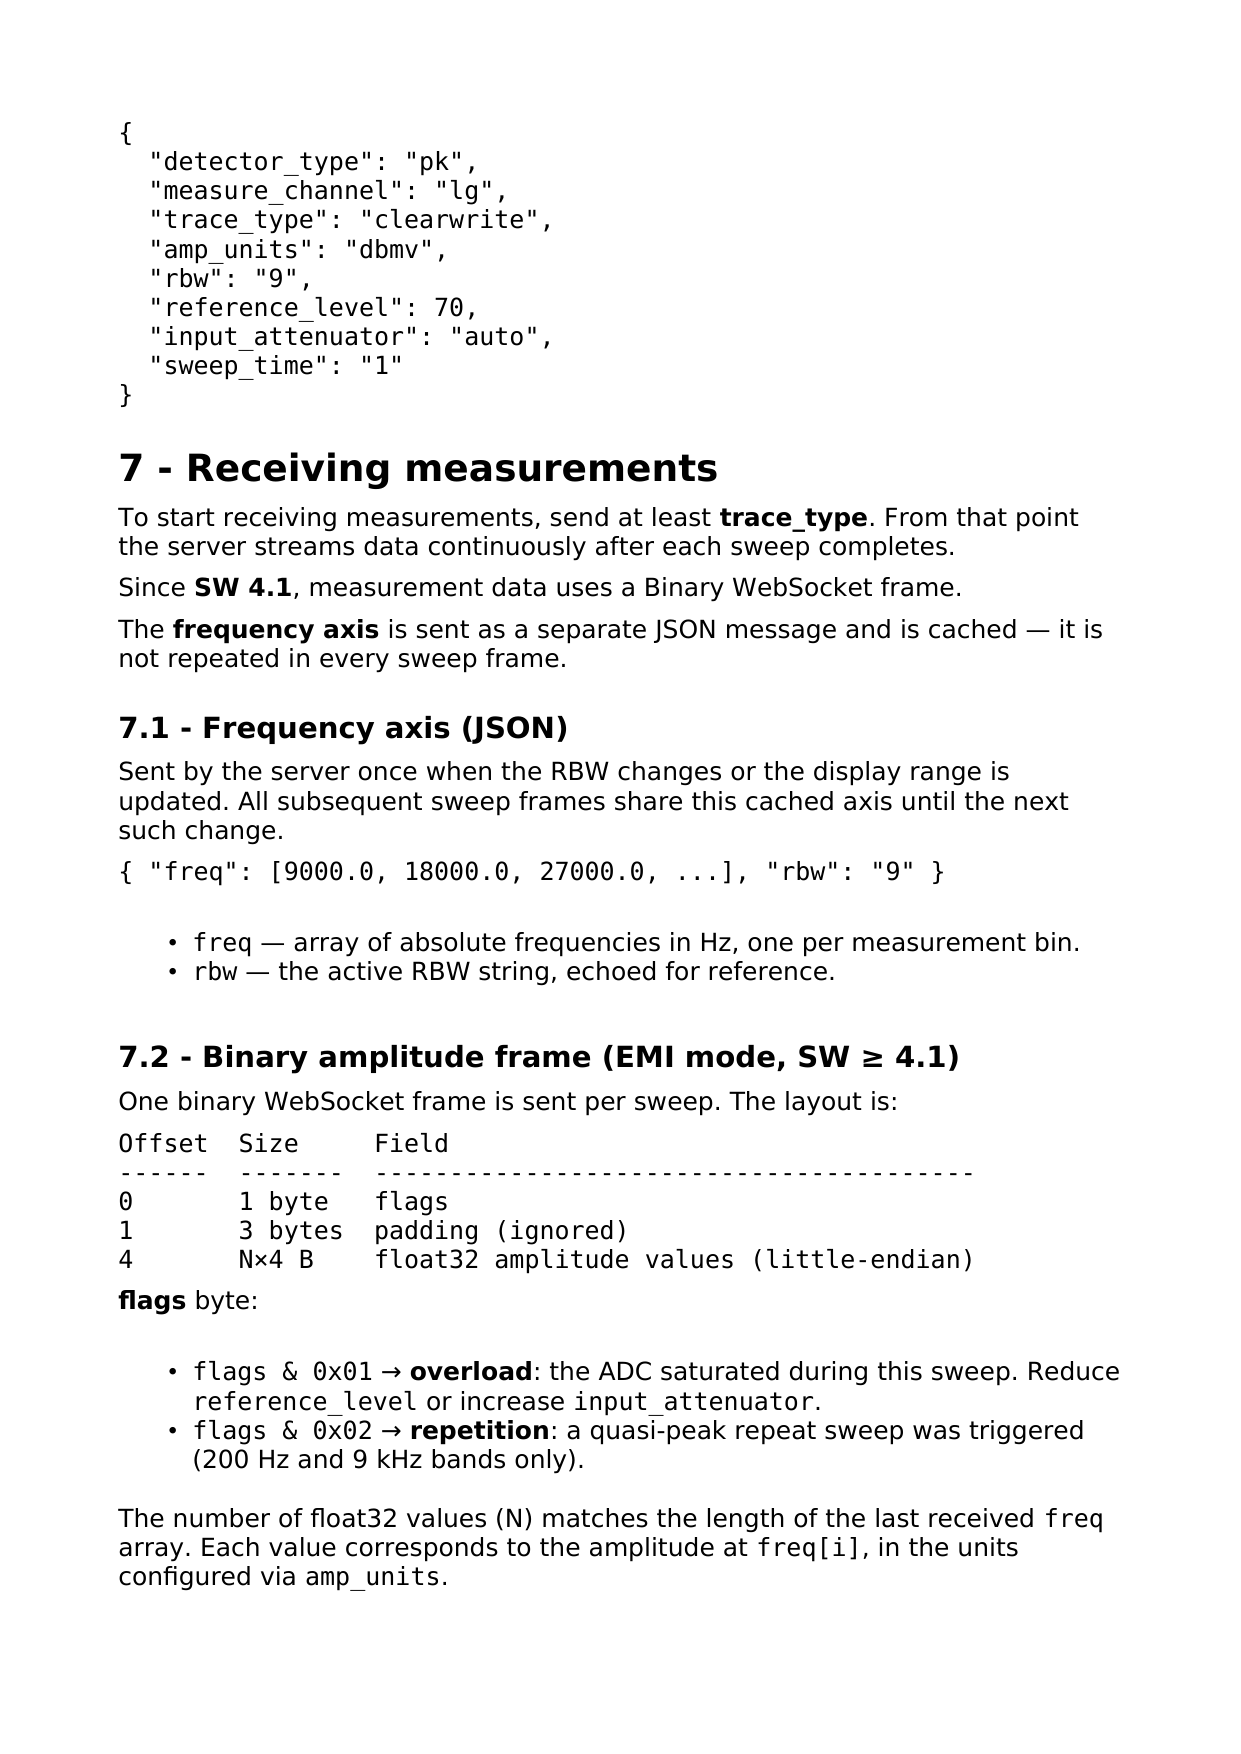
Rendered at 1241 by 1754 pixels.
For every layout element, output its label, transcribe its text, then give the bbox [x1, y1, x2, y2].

text One binary WebSocket frame is sent per sweep. The layout is: [118, 1087, 1122, 1116]
text The frequency axis is sent as a separate JSON message and is cached — it is not repeated in every sweep frame. [118, 615, 1122, 673]
list rbw — the active RBW string, echoed for reference. [177, 957, 1122, 986]
subtitle 7.1 - Frequency axis (JSON) [118, 711, 1122, 745]
subtitle 7 - Receiving measurements [118, 447, 1122, 490]
subtitle 7.2 - Binary amplitude frame (EMI mode, SW ≥ 4.1) [118, 1041, 1122, 1075]
text Since SW 4.1, measurement data uses a Binary WebSocket frame. [118, 573, 1122, 603]
text To start receiving measurements, send at least trace_type. From that point the server streams data continuously after each sweep completes. [118, 503, 1122, 561]
text { "freq": [9000.0, 18000.0, 27000.0, ...], "rbw": "9" } [118, 857, 1122, 887]
text Sent by the server once when the RBW changes or the display range is updated. All subsequent sweep frames share this cached axis until the next such change. [118, 757, 1122, 845]
list flags & 0x01 → overload: the ADC saturated during this sweep. Reduce reference_level or increase input_attenuator. [177, 1358, 1122, 1416]
text Offset Size Field ------ ------- ---------------------------------------- 0 1 byte flags 1 3 bytes padding (ignored) 4 N×4 B float32 amplitude values (little-endian) [118, 1129, 1122, 1275]
text flags byte: [118, 1286, 1122, 1316]
list flags & 0x02 → repetition: a quasi-peak repeat sweep was triggered (200 Hz and 9 kHz bands only). [177, 1416, 1122, 1474]
text { "detector_type": "pk", "measure_channel": "lg", "trace_type": "clearwrite", "amp_units": "dbmv", "rbw": "9", "reference_level": 70, "input_attenuator": "auto", "sweep_time": "1" } [118, 118, 1122, 410]
text The number of float32 values (N) matches the length of the last received freq array. Each value corresponds to the amplitude at freq[i], in the units configured via amp_units. [118, 1504, 1122, 1591]
list freq — array of absolute frequencies in Hz, one per measurement bin. [177, 928, 1122, 957]
